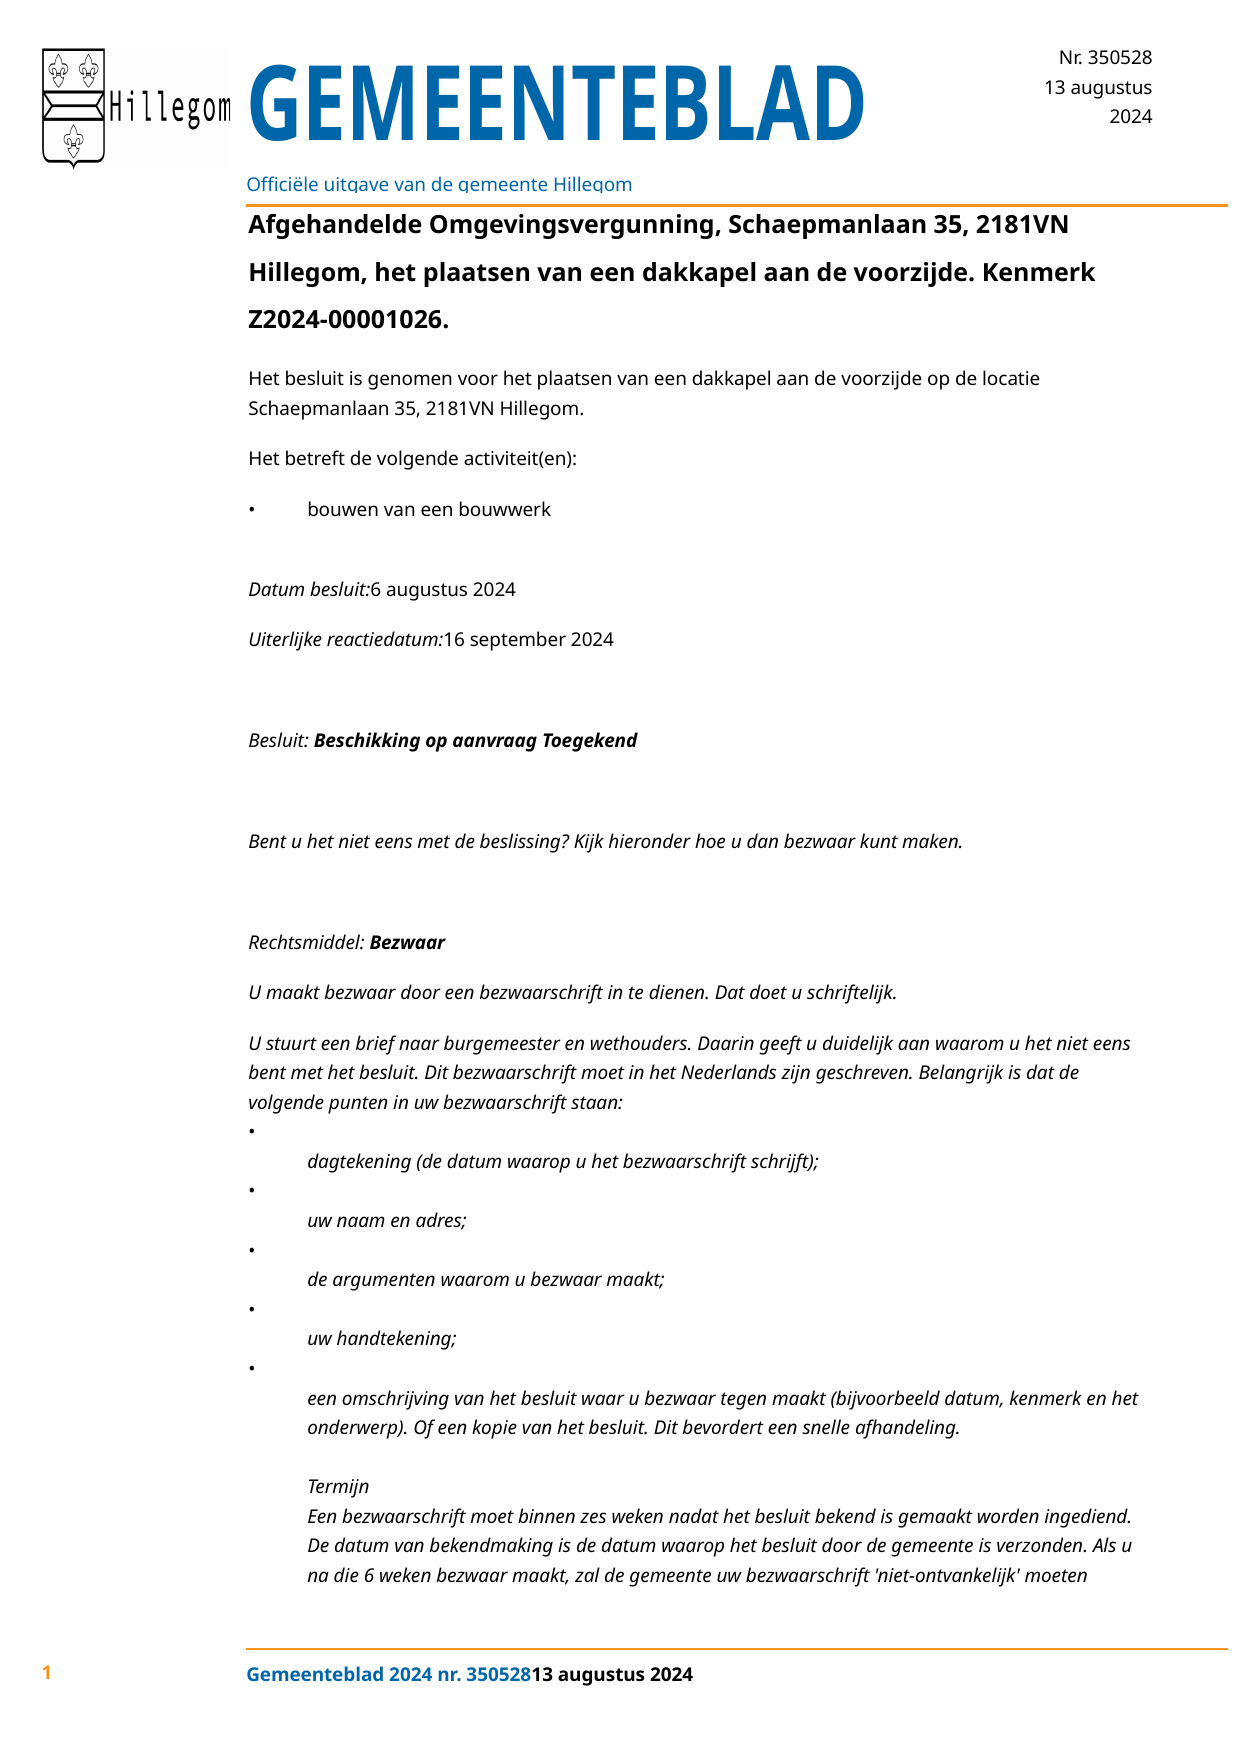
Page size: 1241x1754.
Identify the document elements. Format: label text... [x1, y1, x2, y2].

picture [41, 47, 231, 172]
text U maakt bezwaar door een bezwaarschrift in te dienen. Dat doet u schriftelijk. [248, 979, 1152, 1005]
list Termijn [248, 1473, 1152, 1499]
list uw handtekening; [248, 1326, 1152, 1351]
list bouwen van een bouwwerk [248, 496, 1152, 522]
text Rechtsmiddel: Bezwaar [248, 929, 1152, 954]
text Het betreft de volgende activiteit(en): [248, 446, 1152, 471]
text Besluit: Beschikking op aanvraag Toegekend [248, 727, 1152, 753]
list Een bezwaarschrift moet binnen zes weken nadat het besluit bekend is gemaakt worden ingediend. De datum van bekendmaking is de datum waarop het besluit door de gemeente is verzonden. Als u na die 6 weken bezwaar maakt, zal de gemeente uw bezwaarschrift 'niet-ontvankelijk' moeten [248, 1503, 1152, 1588]
text Afgehandelde Omgevingsvergunning, Schaepmanlaan 35, 2181VN Hillegom, het plaatsen van een dakkapel aan de voorzijde. Kenmerk Z2024-00001026. [248, 207, 1152, 336]
list uw naam en adres; [248, 1207, 1152, 1233]
text Uiterlijke reactiedatum:16 september 2024 [248, 626, 1152, 652]
text Datum besluit:6 augustus 2024 [248, 576, 1152, 602]
list dagtekening (de datum waarop u het bezwaarschrift schrijft); [248, 1148, 1152, 1174]
text Bent u het niet eens met de beslissing? Kijk hieronder hoe u dan bezwaar kunt maken. [248, 828, 1152, 854]
list de argumenten waarom u bezwaar maakt; [248, 1266, 1152, 1292]
list een omschrijving van het besluit waar u bezwaar tegen maakt (bijvoorbeeld datum, kenmerk en het onderwerp). Of een kopie van het besluit. Dit bevordert een snelle afhandeling. [248, 1385, 1152, 1440]
text Het besluit is genomen voor het plaatsen van een dakkapel aan de voorzijde op de locatie Schaepmanlaan 35, 2181VN Hillegom. [248, 366, 1152, 421]
text U stuurt een brief naar burgemeester en wethouders. Daarin geeft u duidelijk aan waarom u het niet eens bent met het besluit. Dit bezwaarschrift moet in het Nederlands zijn geschreven. Belangrijk is dat de volgende punten in uw bezwaarschrift staan: [248, 1030, 1152, 1114]
